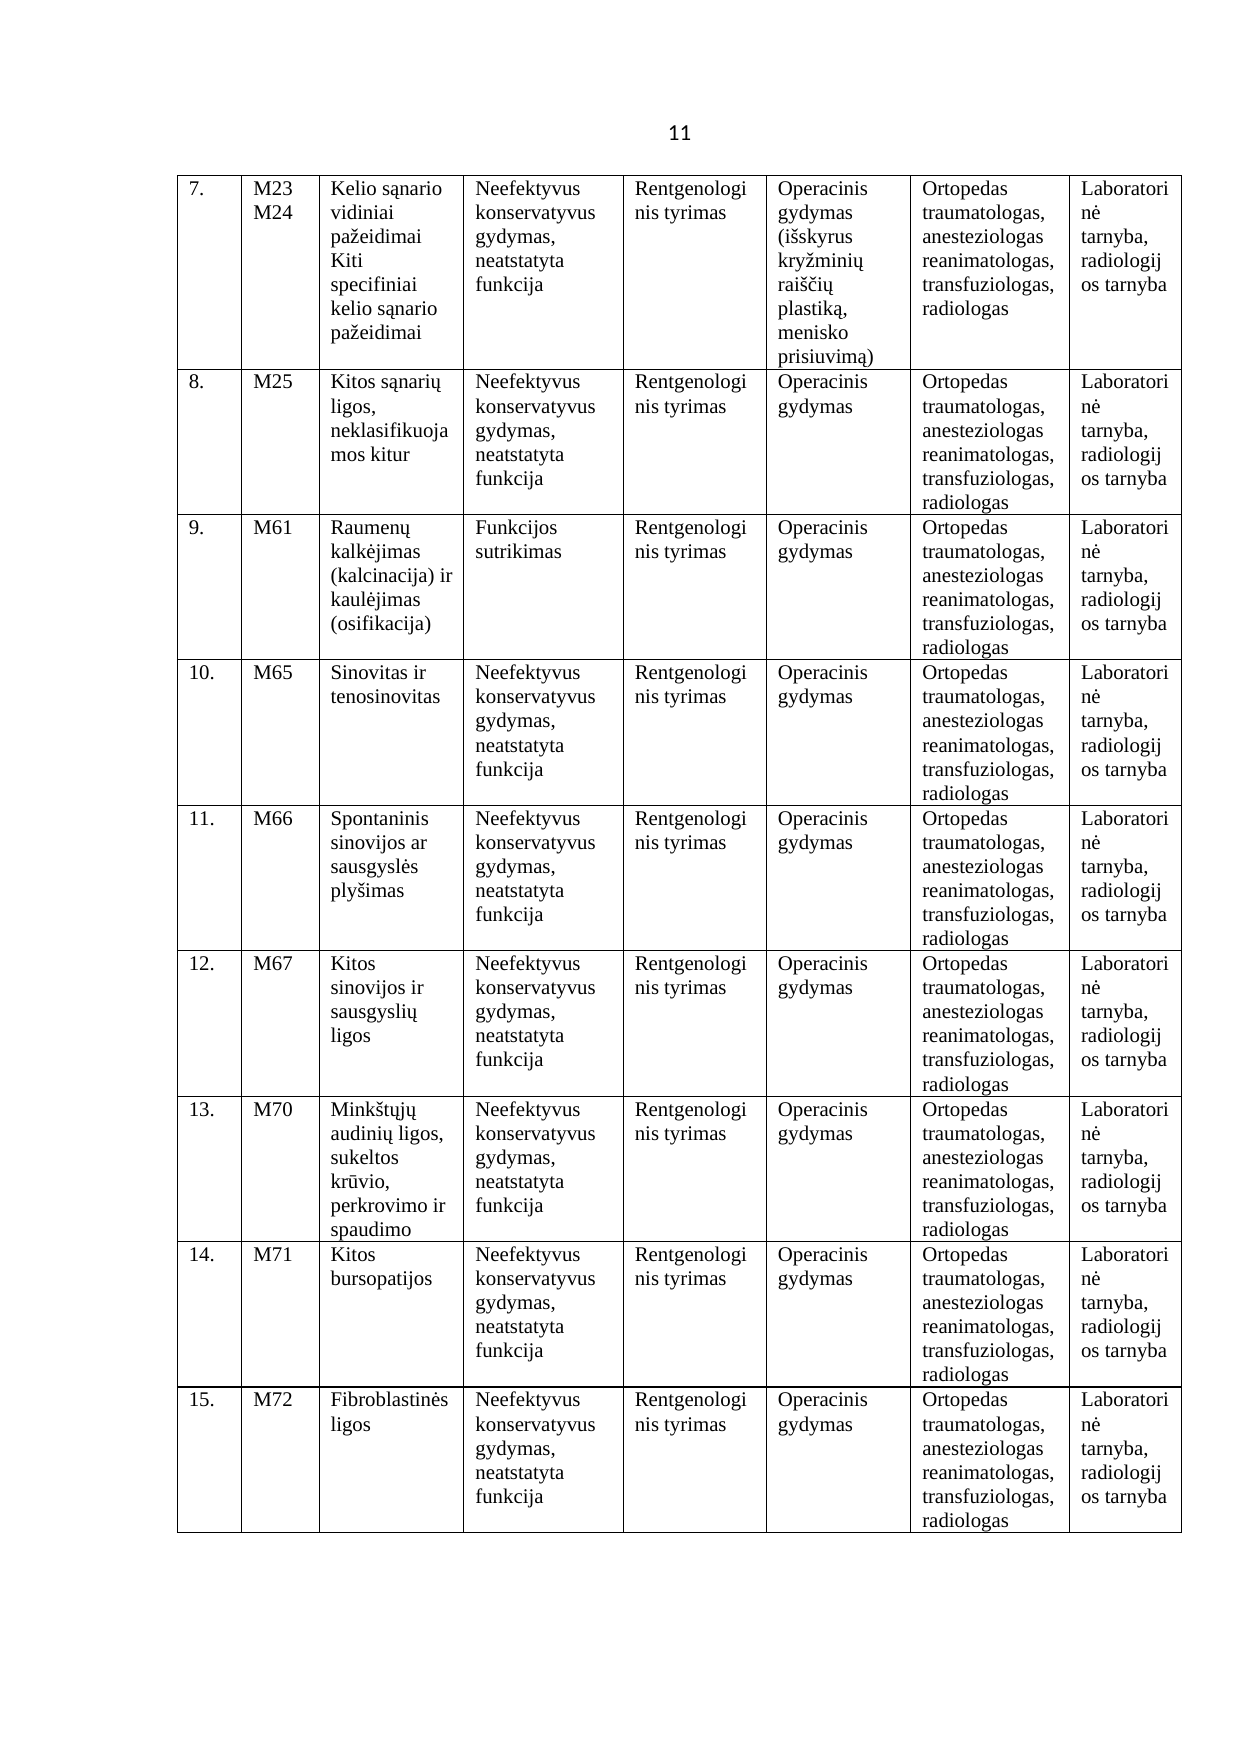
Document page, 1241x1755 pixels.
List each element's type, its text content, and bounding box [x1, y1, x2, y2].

table_cell 15. [178, 1388, 241, 1532]
table_cell Ortopedas traumatologas, anesteziologas reanimatologas, transfuziologas, radiologas [911, 806, 1069, 950]
table_cell Minkštųjų audinių ligos, sukeltos krūvio, perkrovimo ir spaudimo [320, 1097, 463, 1241]
table_cell Rentgenologinis tyrimas [624, 806, 766, 950]
table_cell Ortopedas traumatologas, anesteziologas reanimatologas, transfuziologas, radiologas [911, 1388, 1069, 1532]
table_cell 10. [178, 660, 241, 805]
table_cell Neefektyvus konservatyvus gydymas, neatstatyta funkcija [464, 806, 623, 950]
table_cell Neefektyvus konservatyvus gydymas, neatstatyta funkcija [464, 1097, 623, 1241]
table_cell Ortopedas traumatologas, anesteziologas reanimatologas, transfuziologas, radiologas [911, 1097, 1069, 1241]
table_cell Fibroblastinės ligos [320, 1388, 463, 1532]
table_cell Operacinis gydymas [767, 806, 910, 950]
table_cell Rentgenologinis tyrimas [624, 951, 766, 1096]
table_cell Laboratorinė tarnyba, radiologijos tarnyba [1070, 370, 1181, 514]
table_cell Rentgenologinis tyrimas [624, 515, 766, 659]
table_cell Kitos sąnarių ligos, neklasifikuojamos kitur [320, 370, 463, 514]
table_cell Ortopedas traumatologas, anesteziologas reanimatologas, transfuziologas, radiologas [911, 370, 1069, 514]
table_cell Ortopedas traumatologas, anesteziologas reanimatologas, transfuziologas, radiologas [911, 515, 1069, 659]
table_cell Operacinis gydymas [767, 660, 910, 805]
table_cell Rentgenologinis tyrimas [624, 176, 766, 368]
table_cell Neefektyvus konservatyvus gydymas, neatstatyta funkcija [464, 176, 623, 368]
table_cell Laboratorinė tarnyba, radiologijos tarnyba [1070, 1242, 1181, 1386]
table_cell M61 [242, 515, 319, 659]
table_cell Neefektyvus konservatyvus gydymas, neatstatyta funkcija [464, 1242, 623, 1386]
table_cell Rentgenologinis tyrimas [624, 1242, 766, 1386]
table_cell Operacinis gydymas (išskyrus kryžminių raiščių plastiką, menisko prisiuvimą) [767, 176, 910, 368]
table_cell Operacinis gydymas [767, 1097, 910, 1241]
table_cell Neefektyvus konservatyvus gydymas, neatstatyta funkcija [464, 1388, 623, 1532]
table_cell Neefektyvus konservatyvus gydymas, neatstatyta funkcija [464, 370, 623, 514]
table_cell Ortopedas traumatologas, anesteziologas reanimatologas, transfuziologas, radiologas [911, 660, 1069, 805]
table_cell Funkcijos sutrikimas [464, 515, 623, 659]
table_cell Neefektyvus konservatyvus gydymas, neatstatyta funkcija [464, 660, 623, 805]
table_cell M25 [242, 370, 319, 514]
table_cell 7. [178, 176, 241, 368]
table_cell 9. [178, 515, 241, 659]
table_cell Ortopedas traumatologas, anesteziologas reanimatologas, transfuziologas, radiologas [911, 951, 1069, 1096]
table_cell M67 [242, 951, 319, 1096]
table_cell Operacinis gydymas [767, 1242, 910, 1386]
table_cell 11. [178, 806, 241, 950]
table_cell Rentgenologinis tyrimas [624, 1097, 766, 1241]
table_cell Laboratorinė tarnyba, radiologijos tarnyba [1070, 660, 1181, 805]
table_cell Kelio sąnario vidiniai pažeidimai Kiti specifiniai kelio sąnario pažeidimai [320, 176, 463, 368]
table_cell Laboratorinė tarnyba, radiologijos tarnyba [1070, 176, 1181, 368]
table_cell M70 [242, 1097, 319, 1241]
table_cell M66 [242, 806, 319, 950]
table_cell Laboratorinė tarnyba, radiologijos tarnyba [1070, 1097, 1181, 1241]
table_cell 12. [178, 951, 241, 1096]
table_cell Sinovitas ir tenosinovitas [320, 660, 463, 805]
table_cell Rentgenologinis tyrimas [624, 370, 766, 514]
table_cell 8. [178, 370, 241, 514]
table_cell Laboratorinė tarnyba, radiologijos tarnyba [1070, 515, 1181, 659]
table_cell Ortopedas traumatologas, anesteziologas reanimatologas, transfuziologas, radiologas [911, 176, 1069, 368]
table_cell 14. [178, 1242, 241, 1386]
table_cell Operacinis gydymas [767, 370, 910, 514]
table_cell Laboratorinė tarnyba, radiologijos tarnyba [1070, 806, 1181, 950]
table_cell M71 [242, 1242, 319, 1386]
table_cell Kitos bursopatijos [320, 1242, 463, 1386]
table_cell Spontaninis sinovijos ar sausgyslės plyšimas [320, 806, 463, 950]
table_cell M23 M24 [242, 176, 319, 368]
table_cell 13. [178, 1097, 241, 1241]
table_cell Rentgenologinis tyrimas [624, 1388, 766, 1532]
table_cell Laboratorinė tarnyba, radiologijos tarnyba [1070, 1388, 1181, 1532]
table_cell M65 [242, 660, 319, 805]
table_cell Raumenų kalkėjimas (kalcinacija) ir kaulėjimas (osifikacija) [320, 515, 463, 659]
table_cell Ortopedas traumatologas, anesteziologas reanimatologas, transfuziologas, radiologas [911, 1242, 1069, 1386]
table_cell Neefektyvus konservatyvus gydymas, neatstatyta funkcija [464, 951, 623, 1096]
table_cell Laboratorinė tarnyba, radiologijos tarnyba [1070, 951, 1181, 1096]
table_cell Operacinis gydymas [767, 515, 910, 659]
table_cell Rentgenologinis tyrimas [624, 660, 766, 805]
table_cell M72 [242, 1388, 319, 1532]
table_cell Operacinis gydymas [767, 951, 910, 1096]
table_cell Kitos sinovijos ir sausgyslių ligos [320, 951, 463, 1096]
table_cell Operacinis gydymas [767, 1388, 910, 1532]
